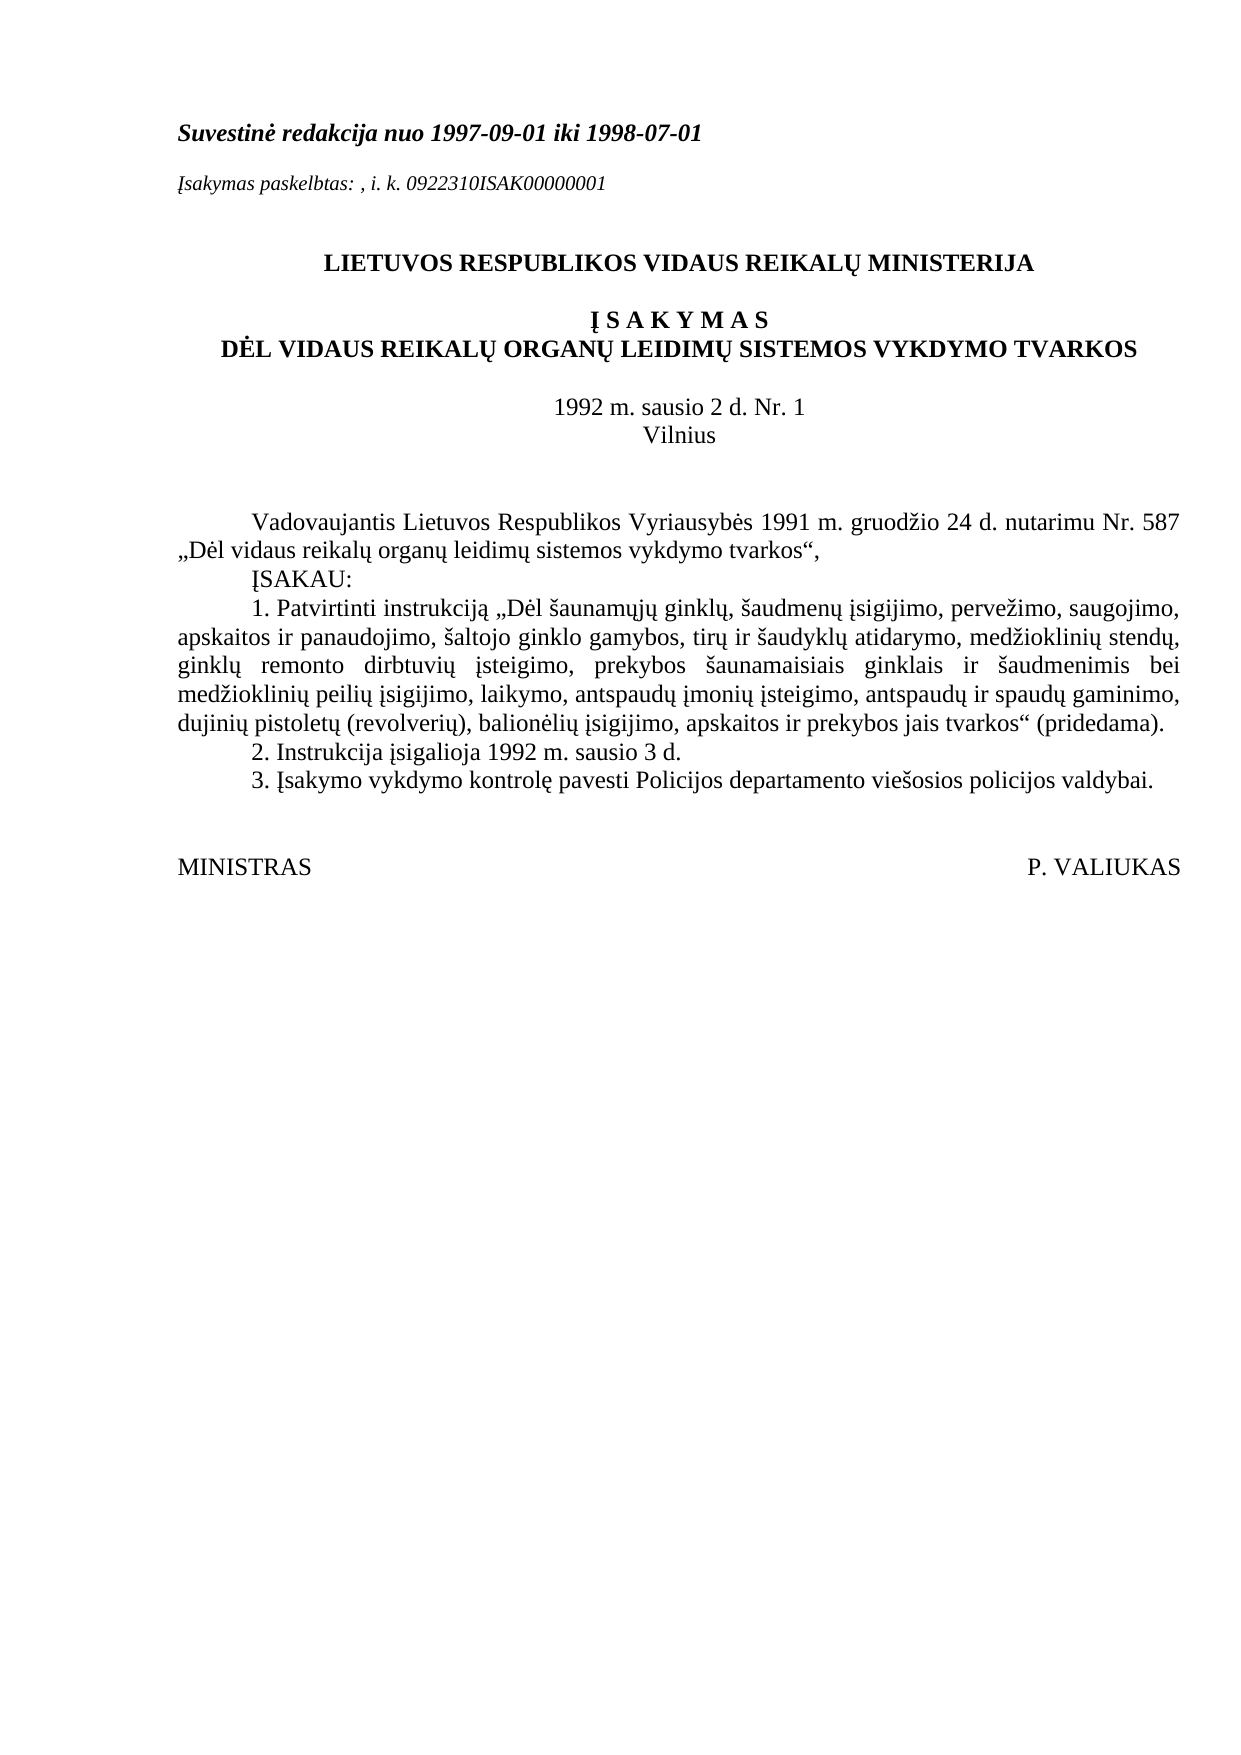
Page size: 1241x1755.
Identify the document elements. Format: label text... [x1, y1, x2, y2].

text LIETUVOS RESPUBLIKOS VIDAUS REIKALŲ MINISTERIJA [177, 248, 1181, 277]
text Vilnius [177, 420, 1181, 449]
text DĖL VIDAUS REIKALŲ ORGANŲ LEIDIMŲ SISTEMOS VYKDYMO TVARKOS [177, 334, 1181, 363]
text Vadovaujantis Lietuvos Respublikos Vyriausybės 1991 m. gruodžio 24 d. nutarimu Nr. 587 „Dėl vidaus reikalų organų leidimų sistemos vykdymo tvarkos“, [177, 507, 1181, 564]
text Į S A K Y M A S [177, 305, 1181, 334]
text 1. Patvirtinti instrukciją „Dėl šaunamųjų ginklų, šaudmenų įsigijimo, pervežimo, saugojimo, apskaitos ir panaudojimo, šaltojo ginklo gamybos, tirų ir šaudyklų atidarymo, medžioklinių stendų, ginklų remonto dirbtuvių įsteigimo, prekybos šaunamaisiais ginklais ir šaudmenimis bei medžioklinių peilių įsigijimo, laikymo, antspaudų įmonių įsteigimo, antspaudų ir spaudų gaminimo, dujinių pistoletų (revolverių), balionėlių įsigijimo, apskaitos ir prekybos jais tvarkos“ (pridedama). [177, 593, 1181, 737]
text 1992 m. sausio 2 d. Nr. 1 [177, 392, 1181, 420]
text Įsakymas paskelbtas: , i. k. 0922310ISAK00000001 [177, 171, 1181, 195]
text MINISTRAS P. VALIUKAS [177, 852, 1181, 880]
text ĮSAKAU: [177, 564, 1181, 593]
text 2. Instrukcija įsigalioja 1992 m. sausio 3 d. [177, 737, 1181, 765]
text 3. Įsakymo vykdymo kontrolę pavesti Policijos departamento viešosios policijos valdybai. [177, 765, 1181, 794]
text Suvestinė redakcija nuo 1997-09-01 iki 1998-07-01 [177, 118, 1181, 147]
